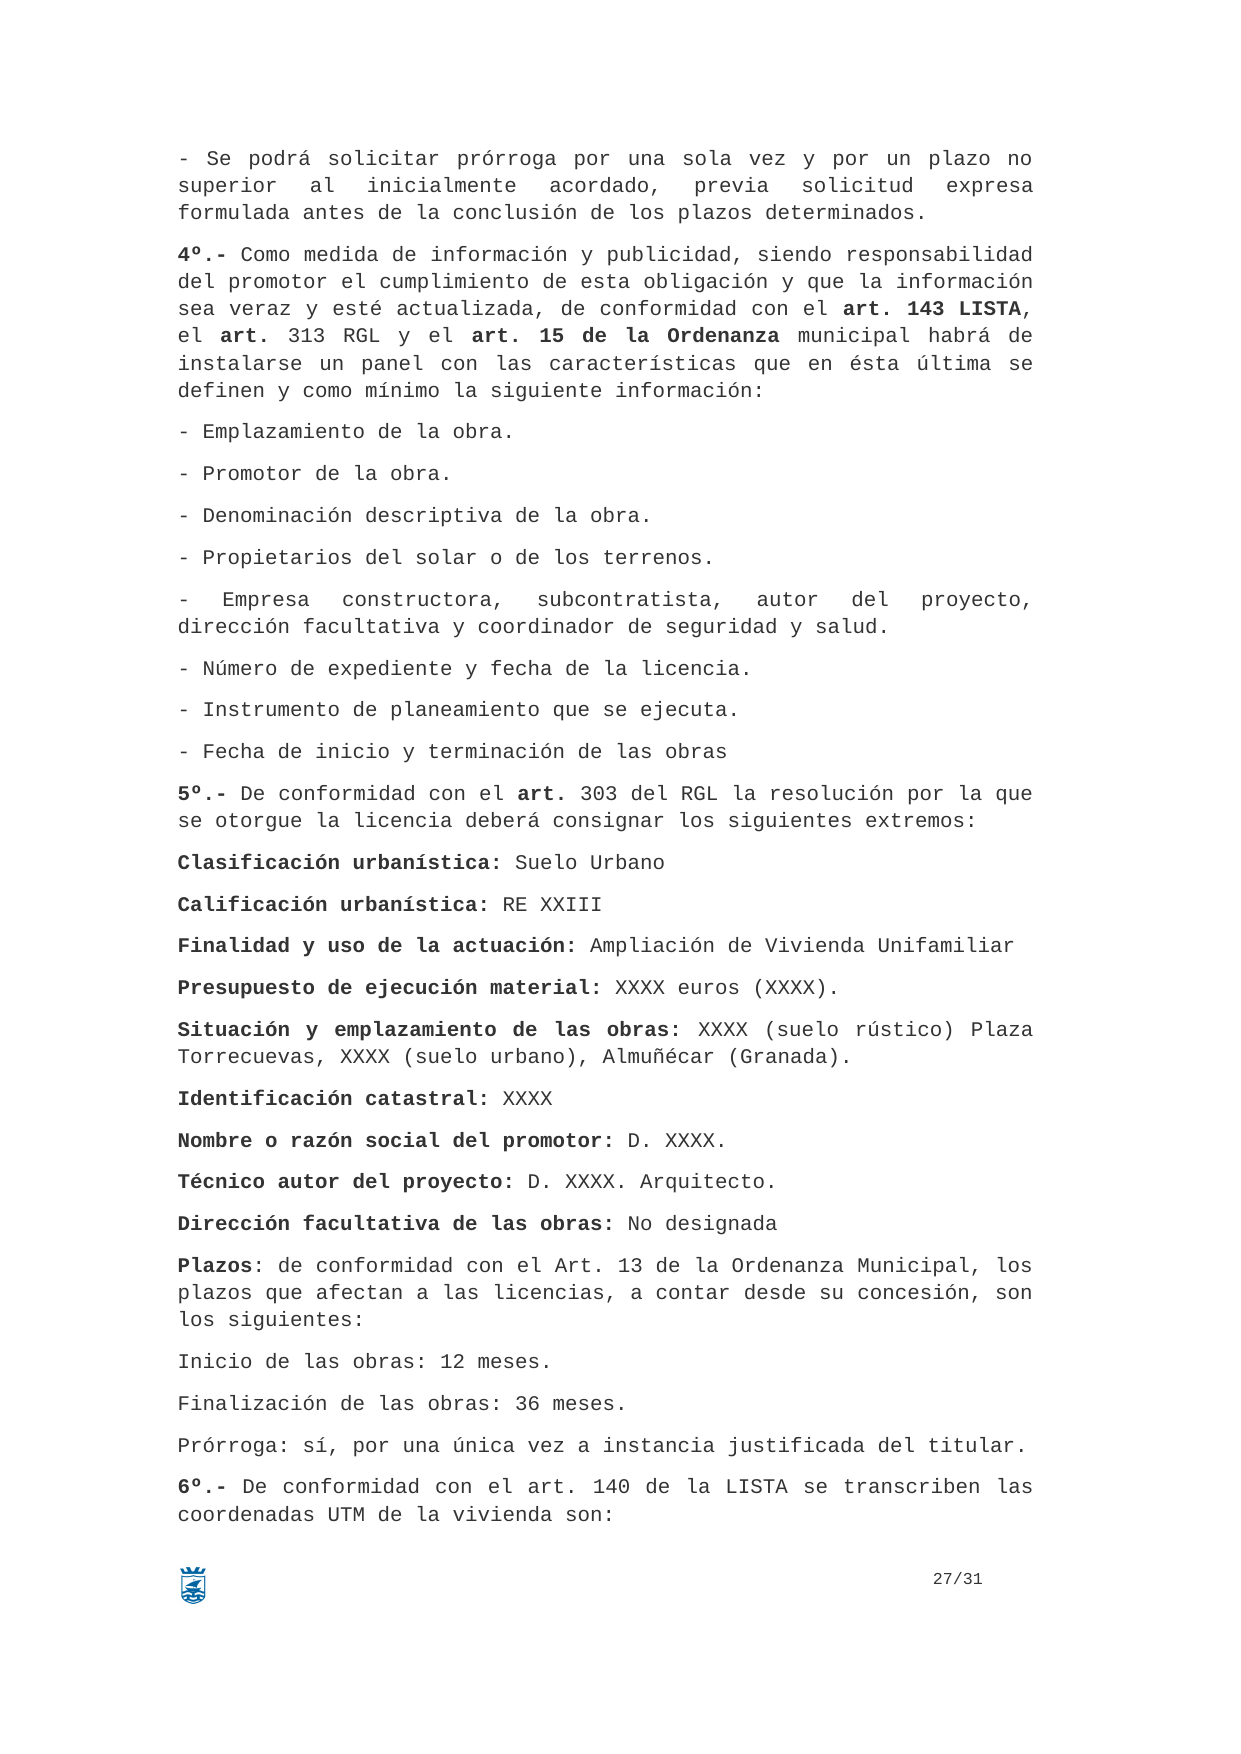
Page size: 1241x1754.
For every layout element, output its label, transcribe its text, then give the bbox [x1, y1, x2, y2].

text - Emplazamiento de la obra. [177, 421, 1033, 445]
text Técnico autor del proyecto: D. XXXX. Arquitecto. [177, 1171, 1033, 1195]
picture [177, 1562, 208, 1607]
text Prórroga: sí, por una única vez a instancia justificada del titular. [177, 1434, 1033, 1458]
text 4º.- Como medida de información y publicidad, siendo responsabilidad del promotor el cumplimiento de esta obligación y que la información sea veraz y esté actualizada, de conformidad con el art. 143 LISTA, el art. 313 RGL y el art. 15 de la Ordenanza municipal habrá de instalarse un panel con las características que en ésta última se definen y como mínimo la siguiente información: [177, 244, 1033, 403]
text Clasificación urbanística: Suelo Urbano [177, 852, 1033, 875]
text Inicio de las obras: 12 meses. [177, 1351, 1033, 1375]
text 6º.- De conformidad con el art. 140 de la LISTA se transcriben las coordenadas UTM de la vivienda son: [177, 1476, 1033, 1527]
text - Empresa constructora, subcontratista, autor del proyecto, dirección facultativa y coordinador de seguridad y salud. [177, 588, 1033, 639]
text Situación y emplazamiento de las obras: XXXX (suelo rústico) Plaza Torrecuevas, XXXX (suelo urbano), Almuñécar (Granada). [177, 1019, 1033, 1070]
text - Fecha de inicio y terminación de las obras [177, 741, 1033, 765]
text Plazos: de conformidad con el Art. 13 de la Ordenanza Municipal, los plazos que afectan a las licencias, a contar desde su concesión, son los siguientes: [177, 1255, 1033, 1333]
text - Promotor de la obra. [177, 463, 1033, 487]
text Presupuesto de ejecución material: XXXX euros (XXXX). [177, 977, 1033, 1001]
text - Número de expediente y fecha de la licencia. [177, 657, 1033, 681]
text Dirección facultativa de las obras: No designada [177, 1213, 1033, 1237]
text Nombre o razón social del promotor: D. XXXX. [177, 1129, 1033, 1153]
text Finalización de las obras: 36 meses. [177, 1393, 1033, 1416]
text Finalidad y uso de la actuación: Ampliación de Vivienda Unifamiliar [177, 935, 1033, 959]
text - Denominación descriptiva de la obra. [177, 505, 1033, 529]
text Calificación urbanística: RE XXIII [177, 893, 1033, 917]
text - Se podrá solicitar prórroga por una sola vez y por un plazo no superior al inicialmente acordado, previa solicitud expresa formulada antes de la conclusión de los plazos determinados. [177, 148, 1033, 226]
text 5º.- De conformidad con el art. 303 del RGL la resolución por la que se otorgue la licencia deberá consignar los siguientes extremos: [177, 783, 1033, 834]
text Identificación catastral: XXXX [177, 1088, 1033, 1111]
text - Propietarios del solar o de los terrenos. [177, 547, 1033, 570]
text - Instrumento de planeamiento que se ejecuta. [177, 699, 1033, 723]
